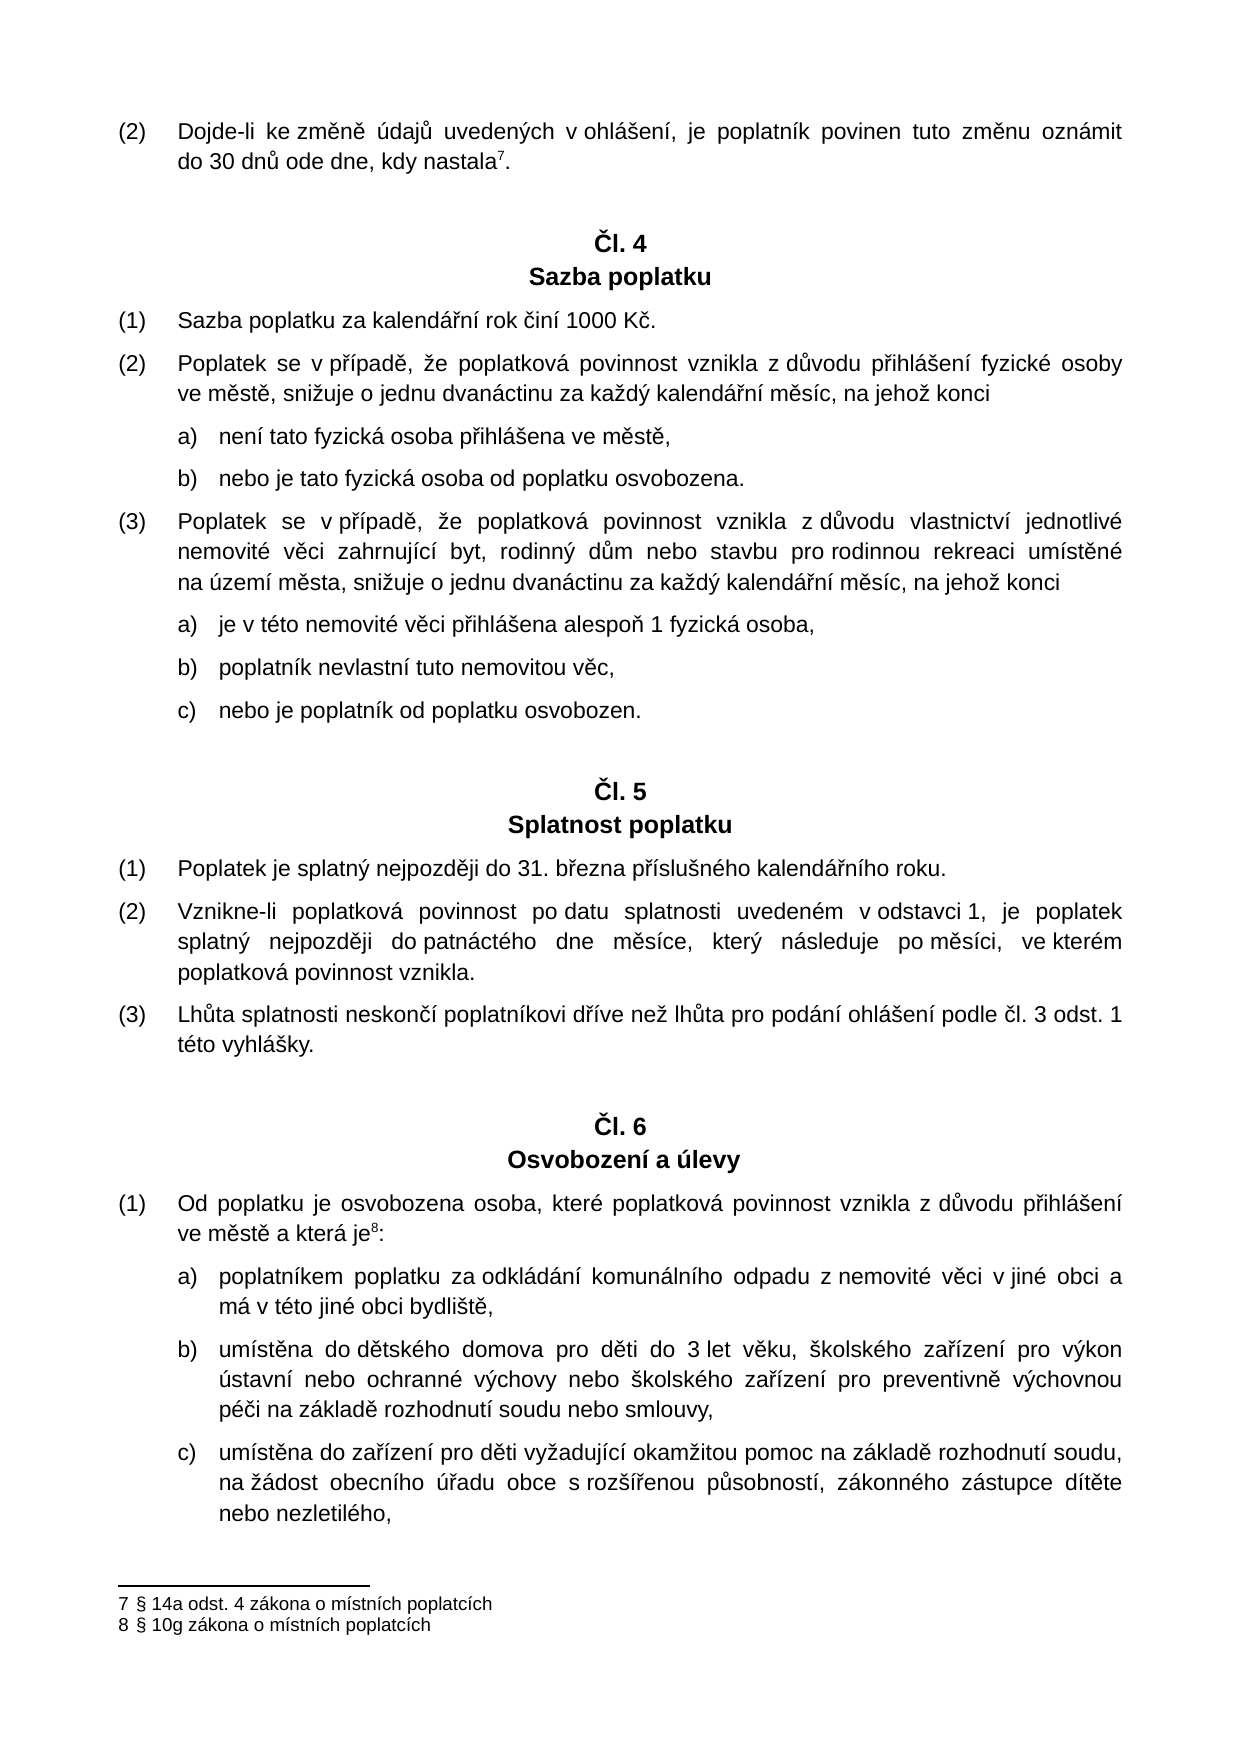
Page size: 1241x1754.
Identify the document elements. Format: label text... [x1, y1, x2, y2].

list Dojde-li ke změně údajů uvedených v ohlášení, je poplatník povinen tuto změnu oznámit do 30 dnů ode dne, kdy nastala. [118, 118, 1122, 175]
list poplatník nevlastní tuto nemovitou věc, [177, 654, 1122, 680]
list § 10g zákona o místních poplatcích [118, 1614, 1122, 1635]
list není tato fyzická osoba přihlášena ve městě, [177, 423, 1122, 449]
list nebo je poplatník od poplatku osvobozen. [177, 697, 1122, 723]
subtitle Čl. 6 Osvobození a úlevy [118, 1112, 1122, 1173]
list Vznikne-li poplatková povinnost po datu splatnosti uvedeném v odstavci 1, je poplatek splatný nejpozději do patnáctého dne měsíce, který následuje po měsíci, ve kterém poplatková povinnost vznikla. [118, 898, 1122, 985]
subtitle Čl. 5 Splatnost poplatku [118, 777, 1122, 839]
list poplatníkem poplatku za odkládání komunálního odpadu z nemovité věci v jiné obci a má v této jiné obci bydliště, [177, 1263, 1122, 1320]
list Poplatek se v případě, že poplatková povinnost vznikla z důvodu vlastnictví jednotlivé nemovité věci zahrnující byt, rodinný dům nebo stavbu pro rodinnou rekreaci umístěné na území města, snižuje o jednu dvanáctinu za každý kalendářní měsíc, na jehož konci [118, 508, 1122, 595]
list je v této nemovité věci přihlášena alespoň 1 fyzická osoba, [177, 611, 1122, 638]
subtitle Čl. 4 Sazba poplatku [118, 228, 1122, 290]
list Lhůta splatnosti neskončí poplatníkovi dříve než lhůta pro podání ohlášení podle čl. 3 odst. 1 této vyhlášky. [118, 1001, 1122, 1058]
list Poplatek je splatný nejpozději do 31. března příslušného kalendářního roku. [118, 855, 1122, 882]
list umístěna do dětského domova pro děti do 3 let věku, školského zařízení pro výkon ústavní nebo ochranné výchovy nebo školského zařízení pro preventivně výchovnou péči na základě rozhodnutí soudu nebo smlouvy, [177, 1336, 1122, 1423]
list § 14a odst. 4 zákona o místních poplatcích [118, 1592, 1122, 1614]
list nebo je tato fyzická osoba od poplatku osvobozena. [177, 465, 1122, 492]
list Sazba poplatku za kalendářní rok činí 1000 Kč. [118, 307, 1122, 333]
list umístěna do zařízení pro děti vyžadující okamžitou pomoc na základě rozhodnutí soudu, na žádost obecního úřadu obce s rozšířenou působností, zákonného zástupce dítěte nebo nezletilého, [177, 1439, 1122, 1526]
list Poplatek se v případě, že poplatková povinnost vznikla z důvodu přihlášení fyzické osoby ve městě, snižuje o jednu dvanáctinu za každý kalendářní měsíc, na jehož konci [118, 350, 1122, 406]
list Od poplatku je osvobozena osoba, které poplatková povinnost vznikla z důvodu přihlášení ve městě a která je: [118, 1190, 1122, 1247]
